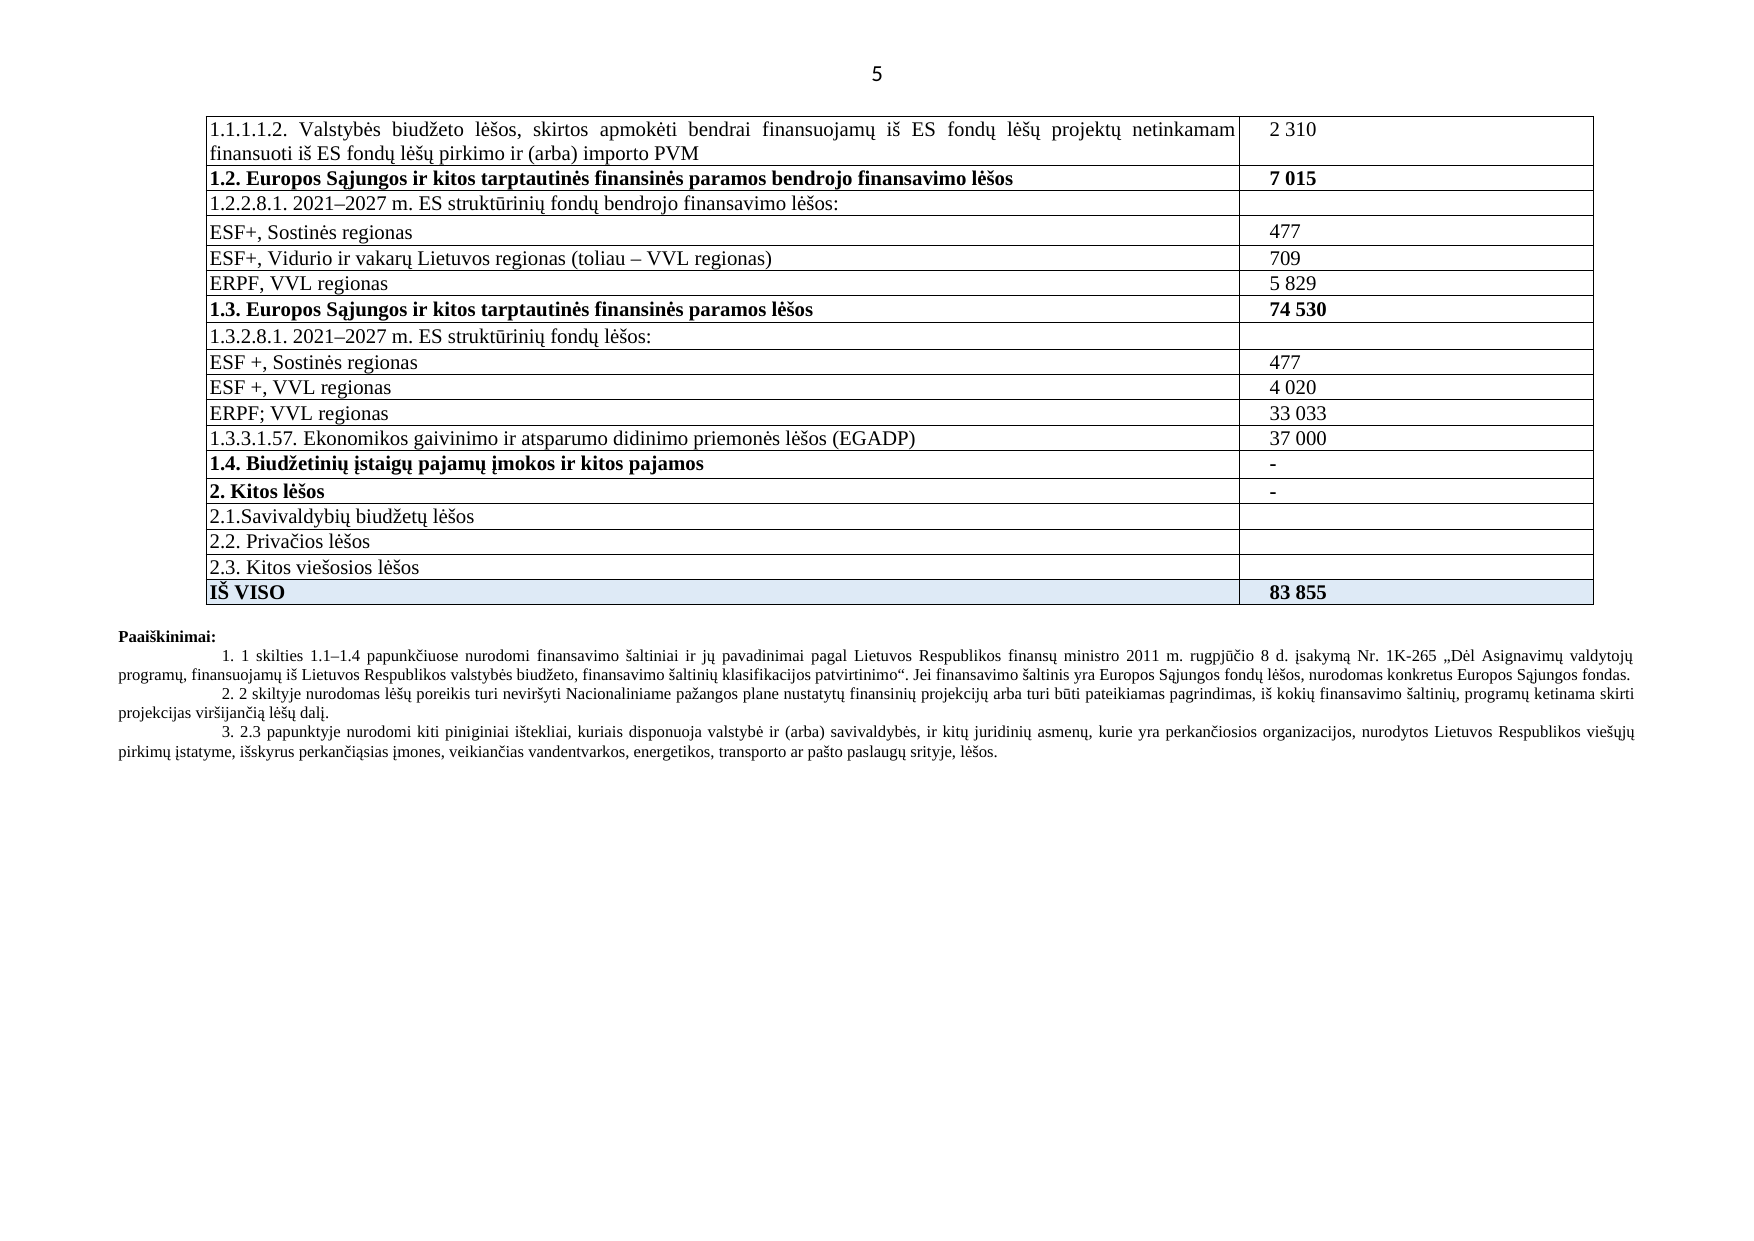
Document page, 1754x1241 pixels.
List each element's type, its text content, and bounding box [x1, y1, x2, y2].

table_cell 5 829 [1240, 271, 1593, 295]
table_cell [1240, 323, 1593, 349]
table_cell 1.4. Biudžetinių įstaigų pajamų įmokos ir kitos pajamos [207, 451, 1239, 478]
table_cell ESF +, Sostinės regionas [207, 350, 1239, 374]
table_cell - [1240, 479, 1593, 503]
table_cell 83 855 [1240, 580, 1593, 604]
text 3. 2.3 papunktyje nurodomi kiti piniginiai ištekliai, kuriais disponuoja valstybė ir (arba) savivaldybės, ir kitų juridinių asmenų, kurie yra perkančiosios organizacijos, nurodytos Lietuvos Respublikos viešųjų pirkimų įstatyme, išskyrus perkančiąsias įmones, veikiančias vandentvarkos, energetikos, transporto ar pašto paslaugų srityje, lėšos. [118, 722, 1636, 761]
text 1. 1 skilties 1.1–1.4 papunkčiuose nurodomi finansavimo šaltiniai ir jų pavadinimai pagal Lietuvos Respublikos finansų ministro 2011 m. rugpjūčio 8 d. įsakymą Nr. 1K-265 „Dėl Asignavimų valdytojų programų, finansuojamų iš Lietuvos Respublikos valstybės biudžeto, finansavimo šaltinių klasifikacijos patvirtinimo“. Jei finansavimo šaltinis yra Europos Sąjungos fondų lėšos, nurodomas konkretus Europos Sąjungos fondas. [118, 646, 1636, 684]
table_cell 2.1.Savivaldybių biudžetų lėšos [207, 504, 1239, 528]
table_cell [1240, 504, 1593, 528]
text 2. 2 skiltyje nurodomas lėšų poreikis turi neviršyti Nacionaliniame pažangos plane nustatytų finansinių projekcijų arba turi būti pateikiamas pagrindimas, iš kokių finansavimo šaltinių, programų ketinama skirti projekcijas viršijančią lėšų dalį. [118, 684, 1636, 722]
table_cell ERPF, VVL regionas [207, 271, 1239, 295]
table_cell [1240, 530, 1593, 553]
table_cell 7 015 [1240, 166, 1593, 190]
text Paaiškinimai: [118, 626, 1636, 646]
table_cell [1240, 555, 1593, 579]
table_cell IŠ VISO [207, 580, 1239, 604]
table_cell - [1240, 451, 1593, 478]
table_cell ESF+, Sostinės regionas [207, 216, 1239, 245]
table_cell ESF+, Vidurio ir vakarų Lietuvos regionas (toliau – VVL regionas) [207, 246, 1239, 270]
table_cell 1.3.3.1.57. Ekonomikos gaivinimo ir atsparumo didinimo priemonės lėšos (EGADP) [207, 426, 1239, 449]
table_cell 4 020 [1240, 375, 1593, 399]
table_cell [1240, 191, 1593, 215]
table_cell 1.2. Europos Sąjungos ir kitos tarptautinės finansinės paramos bendrojo finansavimo lėšos [207, 166, 1239, 190]
table_cell 477 [1240, 350, 1593, 374]
table_cell 2 310 [1240, 117, 1593, 165]
table_cell 477 [1240, 216, 1593, 245]
table_cell ERPF; VVL regionas [207, 400, 1239, 424]
table_cell 2.2. Privačios lėšos [207, 530, 1239, 553]
table_cell 37 000 [1240, 426, 1593, 449]
table_cell 1.2.2.8.1. 2021–2027 m. ES struktūrinių fondų bendrojo finansavimo lėšos: [207, 191, 1239, 215]
table_cell 1.3. Europos Sąjungos ir kitos tarptautinės finansinės paramos lėšos [207, 296, 1239, 322]
table_cell 1.1.1.1.2. Valstybės biudžeto lėšos, skirtos apmokėti bendrai finansuojamų iš ES fondų lėšų projektų netinkamam finansuoti iš ES fondų lėšų pirkimo ir (arba) importo PVM [207, 117, 1239, 165]
table_cell ESF +, VVL regionas [207, 375, 1239, 399]
table_cell 2. Kitos lėšos [207, 479, 1239, 503]
table_cell 1.3.2.8.1. 2021–2027 m. ES struktūrinių fondų lėšos: [207, 323, 1239, 349]
table_cell 709 [1240, 246, 1593, 270]
table_cell 74 530 [1240, 296, 1593, 322]
table_cell 2.3. Kitos viešosios lėšos [207, 555, 1239, 579]
table_cell 33 033 [1240, 400, 1593, 424]
